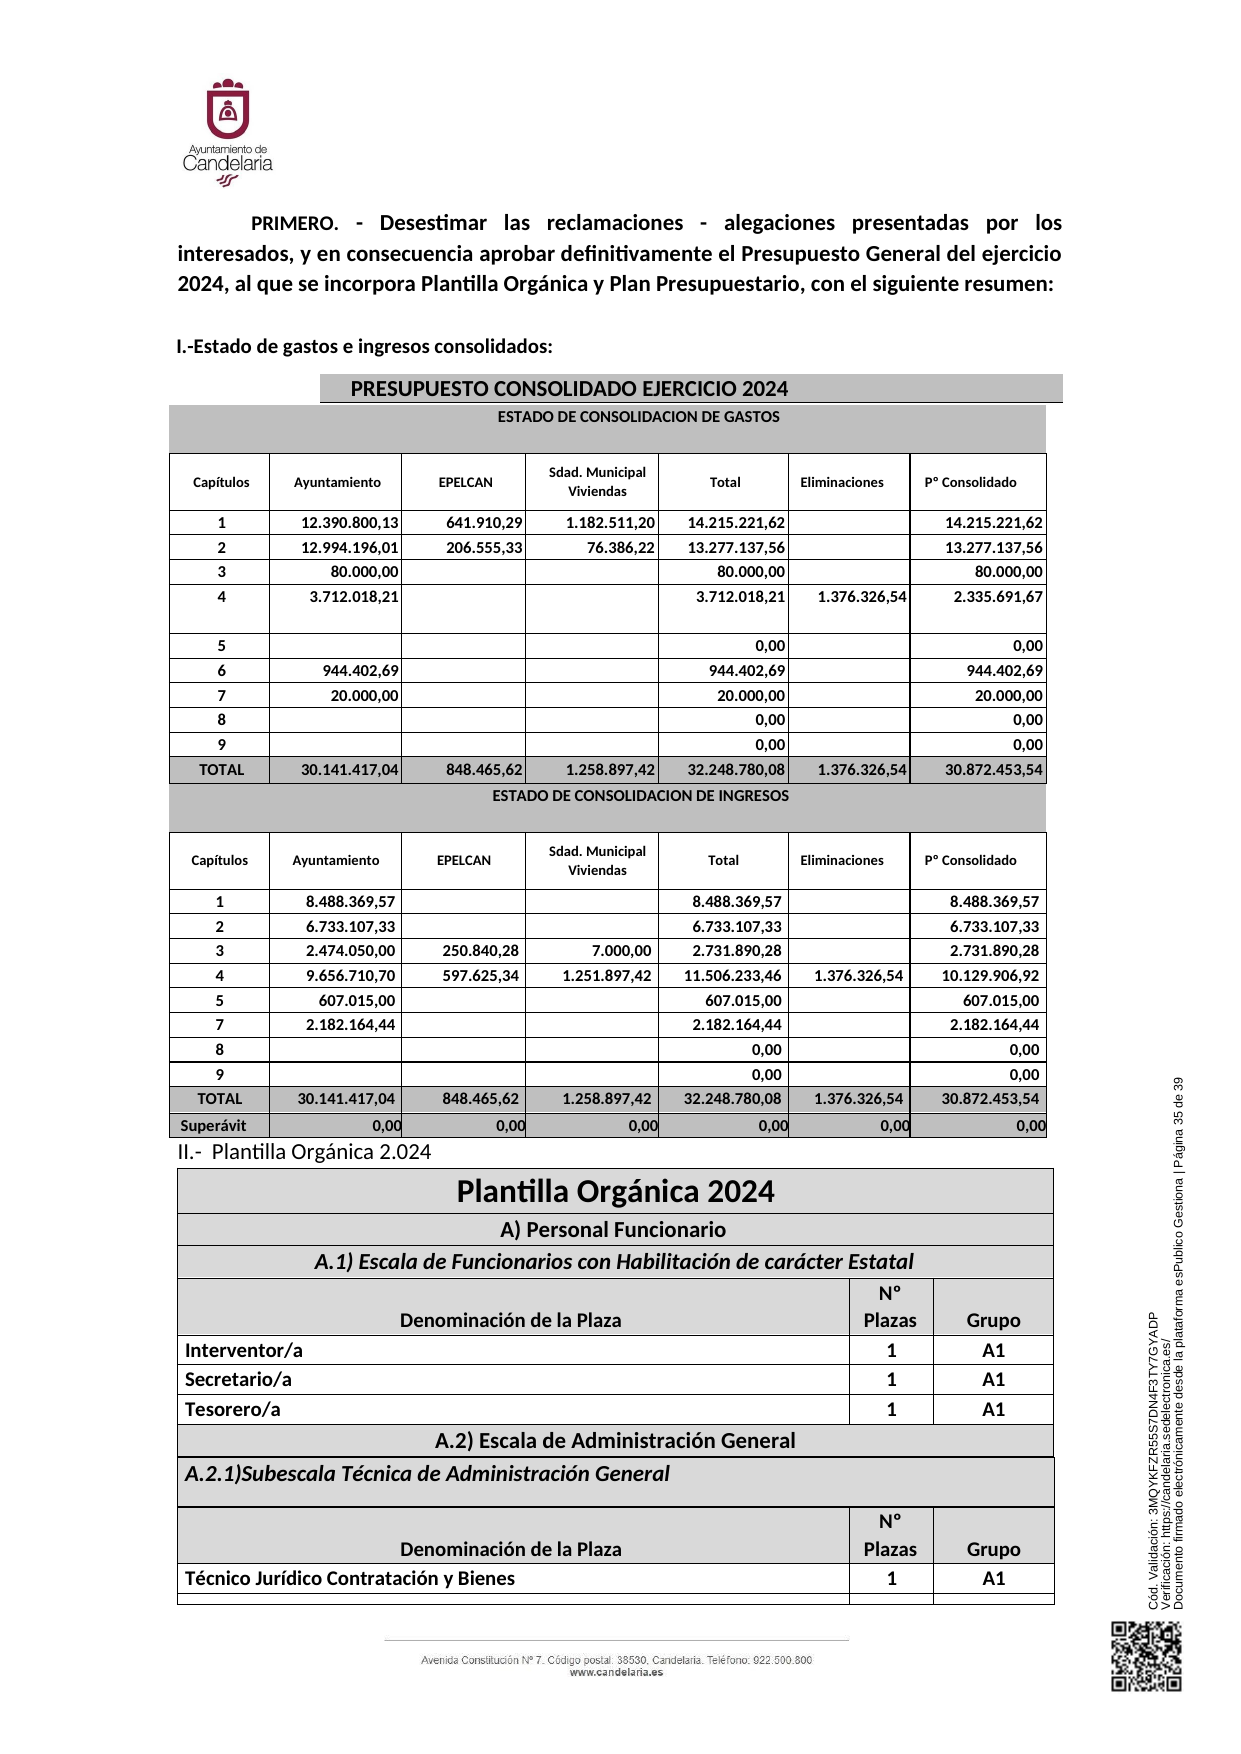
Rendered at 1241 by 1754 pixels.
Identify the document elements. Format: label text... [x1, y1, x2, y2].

table_cell A1 [934, 1395, 1053, 1424]
table_cell 1 [170, 890, 269, 913]
table_cell 1 [850, 1365, 933, 1394]
table_cell ESTADO DE CONSOLIDACION DE INGRESOS [402, 784, 788, 832]
table_cell 9 [170, 733, 269, 756]
table_cell 20.000,00 [659, 683, 788, 707]
table_cell 944.402,69 [659, 659, 788, 682]
table_cell 944.402,69 [911, 659, 1046, 682]
table_cell 1 [850, 1336, 933, 1364]
table_cell [526, 634, 658, 657]
table_cell 30.872.453,54 [911, 1087, 1046, 1112]
table_cell 8.488.369,57 [911, 890, 1046, 913]
table_cell 1.251.897,42 [526, 964, 658, 987]
table_cell 2.335.691,67 [911, 585, 1046, 633]
table_cell 9 [170, 1063, 269, 1086]
table_cell TOTAL [170, 757, 269, 783]
table_cell [270, 634, 401, 657]
table_cell Ayuntamiento [270, 833, 401, 888]
table_cell Ayuntamiento [270, 454, 401, 510]
table_cell 0,00 [659, 1114, 788, 1137]
table_cell [789, 511, 909, 534]
table_cell 944.402,69 [270, 659, 401, 682]
table_cell Pº Consolidado [911, 833, 1046, 888]
table_cell Eliminaciones [789, 454, 909, 510]
table_cell [526, 733, 658, 756]
table_cell 0,00 [911, 733, 1046, 756]
table_cell 32.248.780,08 [659, 1087, 788, 1112]
table_cell 32.248.780,08 [659, 757, 788, 783]
table_cell 250.840,28 [402, 939, 525, 963]
table_cell 80.000,00 [659, 560, 788, 584]
table_cell [526, 988, 658, 1012]
table_cell 13.277.137,56 [659, 535, 788, 559]
table_cell EPELCAN [402, 833, 525, 888]
table_cell [789, 1038, 909, 1061]
table_cell 12.994.196,01 [270, 535, 401, 559]
table_cell EPELCAN [402, 454, 525, 510]
table_cell TOTAL [170, 1087, 269, 1112]
table_cell [850, 1594, 933, 1604]
table_cell 8.488.369,57 [270, 890, 401, 913]
table_cell 1.376.326,54 [789, 964, 909, 987]
table_cell 1.258.897,42 [526, 757, 658, 783]
table_cell 6.733.107,33 [659, 914, 788, 938]
text II.- Plantilla Orgánica 2.024 [177, 1138, 1034, 1165]
table_header Plantilla Orgánica 2024 [178, 1169, 1053, 1213]
text PRIMERO. - Desestimar las reclamaciones - alegaciones presentadas por los interesados, y en consecuencia aprobar definitivamente el Presupuesto General del ejercicio 2024, al que se incorpora Plantilla Orgánica y Plan Presupuestario, con el siguiente resumen: [177, 208, 1063, 298]
table_cell [526, 659, 658, 682]
table_cell Denominación de la Plaza [178, 1279, 849, 1334]
table_cell [789, 1013, 909, 1037]
table_cell [402, 1063, 525, 1086]
table_cell [402, 988, 525, 1012]
table_cell [789, 659, 909, 682]
table_cell A1 [934, 1365, 1053, 1394]
table_cell [270, 1063, 401, 1086]
table_cell [789, 634, 909, 657]
table_cell 80.000,00 [270, 560, 401, 584]
table_header [910, 405, 1046, 453]
table_cell Técnico Jurídico Contratación y Bienes [178, 1564, 849, 1593]
table_cell 7 [170, 1013, 269, 1037]
table_cell 1.376.326,54 [789, 757, 909, 783]
table_cell [402, 1038, 525, 1061]
table_cell 0,00 [659, 1038, 788, 1061]
table_cell 76.386,22 [526, 535, 658, 559]
table_cell 0,00 [270, 1114, 401, 1137]
table_cell Capítulos [170, 833, 269, 888]
table_cell Eliminaciones [789, 833, 909, 888]
table_cell [789, 1063, 909, 1086]
table_cell [526, 585, 658, 633]
table_cell 30.141.417,04 [270, 757, 401, 783]
table_cell 3.712.018,21 [270, 585, 401, 633]
table_cell [402, 914, 525, 938]
table_cell 2.474.050,00 [270, 939, 401, 963]
table_cell [789, 560, 909, 584]
table_cell 1.376.326,54 [789, 1087, 909, 1112]
table_cell Total [659, 833, 788, 888]
table_cell Capítulos [170, 454, 269, 510]
table_cell [402, 708, 525, 732]
table_cell 14.215.221,62 [659, 511, 788, 534]
table_cell A) Personal Funcionario [178, 1214, 1053, 1245]
table_cell A1 [934, 1336, 1053, 1364]
table_cell 0,00 [402, 1114, 525, 1137]
table_cell 11.506.233,46 [659, 964, 788, 987]
table_cell 2.182.164,44 [911, 1013, 1046, 1037]
table_cell 848.465,62 [402, 1087, 525, 1112]
table_cell 2.182.164,44 [659, 1013, 788, 1037]
table_cell [526, 1013, 658, 1037]
table_cell 0,00 [911, 1063, 1046, 1086]
table_cell 10.129.906,92 [911, 964, 1046, 987]
table_cell [789, 733, 909, 756]
table_cell 3 [170, 560, 269, 584]
table_cell 1.376.326,54 [789, 585, 909, 633]
text I.-Estado de gastos e ingresos consolidados: [176, 333, 1063, 359]
table_cell 7.000,00 [526, 939, 658, 963]
table_cell [269, 784, 402, 832]
table_cell 1 [850, 1395, 933, 1424]
table_cell [402, 890, 525, 913]
table_cell 641.910,29 [402, 511, 525, 534]
table_cell [789, 683, 909, 707]
table_cell [934, 1594, 1054, 1604]
table_cell 0,00 [659, 708, 788, 732]
table_cell 0,00 [659, 733, 788, 756]
table_cell 4 [170, 964, 269, 987]
table_cell [270, 1038, 401, 1061]
table_cell 6.733.107,33 [911, 914, 1046, 938]
table_header [788, 405, 910, 453]
table_cell [402, 683, 525, 707]
table_cell Grupo [934, 1279, 1053, 1334]
table_cell 8 [170, 1038, 269, 1061]
table_cell 848.465,62 [402, 757, 525, 783]
table_cell Denominación de la Plaza [178, 1508, 849, 1563]
table_cell Sdad. Municipal Viviendas [526, 833, 658, 888]
table_cell 13.277.137,56 [911, 535, 1046, 559]
table_cell A.1) Escala de Funcionarios con Habilitación de carácter Estatal [178, 1246, 1053, 1277]
table_cell 20.000,00 [270, 683, 401, 707]
table_cell [526, 1038, 658, 1061]
table_cell Secretario/a [178, 1365, 849, 1394]
table_cell Sdad. Municipal Viviendas [526, 454, 658, 510]
table_cell Superávit [170, 1114, 269, 1137]
table_cell 1.182.511,20 [526, 511, 658, 534]
table_cell [402, 733, 525, 756]
table_cell [789, 708, 909, 732]
table_cell [526, 1063, 658, 1086]
table_cell 0,00 [911, 1038, 1046, 1061]
table_cell [526, 683, 658, 707]
table_cell 6 [170, 659, 269, 682]
table_cell 1 [170, 511, 269, 534]
table_cell 8.488.369,57 [659, 890, 788, 913]
table_cell Total [659, 454, 788, 510]
table_cell [526, 708, 658, 732]
table_cell 607.015,00 [659, 988, 788, 1012]
table_cell [789, 890, 909, 913]
table_cell 2.731.890,28 [659, 939, 788, 963]
table_cell 3 [170, 939, 269, 963]
table_cell 12.390.800,13 [270, 511, 401, 534]
table_header A.2.1)Subescala Técnica de Administración General [178, 1458, 933, 1506]
table_cell Nº Plazas [850, 1279, 933, 1334]
table_cell [169, 784, 269, 832]
table_cell Tesorero/a [178, 1395, 849, 1424]
table_cell 206.555,33 [402, 535, 525, 559]
table_cell 0,00 [526, 1114, 658, 1137]
table_cell 2.731.890,28 [911, 939, 1046, 963]
table_cell [789, 914, 909, 938]
table_cell 0,00 [911, 1114, 1046, 1137]
table_cell [789, 988, 909, 1012]
table_cell [910, 784, 1046, 832]
table_cell [789, 535, 909, 559]
table_cell [788, 784, 910, 832]
table_cell 6.733.107,33 [270, 914, 401, 938]
table_cell [789, 939, 909, 963]
table_cell [178, 1594, 849, 1604]
table_cell 1 [850, 1564, 933, 1593]
table_cell 5 [170, 988, 269, 1012]
table_cell 2.182.164,44 [270, 1013, 401, 1037]
table_cell [270, 708, 401, 732]
table_cell 1.258.897,42 [526, 1087, 658, 1112]
table_cell 0,00 [659, 634, 788, 657]
table_cell 3.712.018,21 [659, 585, 788, 633]
table_cell 2 [170, 535, 269, 559]
table_cell Nº Plazas [850, 1508, 933, 1563]
table_cell Pº Consolidado [911, 454, 1046, 510]
table_cell 0,00 [659, 1063, 788, 1086]
table_cell 80.000,00 [911, 560, 1046, 584]
table_cell [270, 733, 401, 756]
table_cell 7 [170, 683, 269, 707]
table_cell [526, 560, 658, 584]
table_cell [402, 634, 525, 657]
table_cell 2 [170, 914, 269, 938]
table_cell [402, 659, 525, 682]
table_header [169, 405, 269, 453]
table_cell 14.215.221,62 [911, 511, 1046, 534]
table_cell 0,00 [789, 1114, 909, 1137]
table_cell 30.872.453,54 [911, 757, 1046, 783]
table_cell Interventor/a [178, 1336, 849, 1364]
table_header [933, 1458, 1054, 1506]
table_cell [402, 585, 525, 633]
table_cell A1 [934, 1564, 1054, 1593]
subtitle PRESUPUESTO CONSOLIDADO EJERCICIO 2024 [320, 374, 1063, 402]
table_cell 20.000,00 [911, 683, 1046, 707]
table_cell 8 [170, 708, 269, 732]
table_header ESTADO DE CONSOLIDACION DE GASTOS [402, 405, 788, 453]
table_cell 607.015,00 [911, 988, 1046, 1012]
table_cell 30.141.417,04 [270, 1087, 401, 1112]
table_cell 597.625,34 [402, 964, 525, 987]
table_cell [402, 1013, 525, 1037]
table_cell [526, 914, 658, 938]
table_cell 0,00 [911, 708, 1046, 732]
table_cell [526, 890, 658, 913]
table_cell Grupo [934, 1508, 1054, 1563]
table_cell 4 [170, 585, 269, 633]
table_cell 5 [170, 634, 269, 657]
table_cell 607.015,00 [270, 988, 401, 1012]
table_header [269, 405, 402, 453]
table_cell 0,00 [911, 634, 1046, 657]
table_cell [402, 560, 525, 584]
table_cell A.2) Escala de Administración General [178, 1425, 1053, 1456]
table_cell 9.656.710,70 [270, 964, 401, 987]
